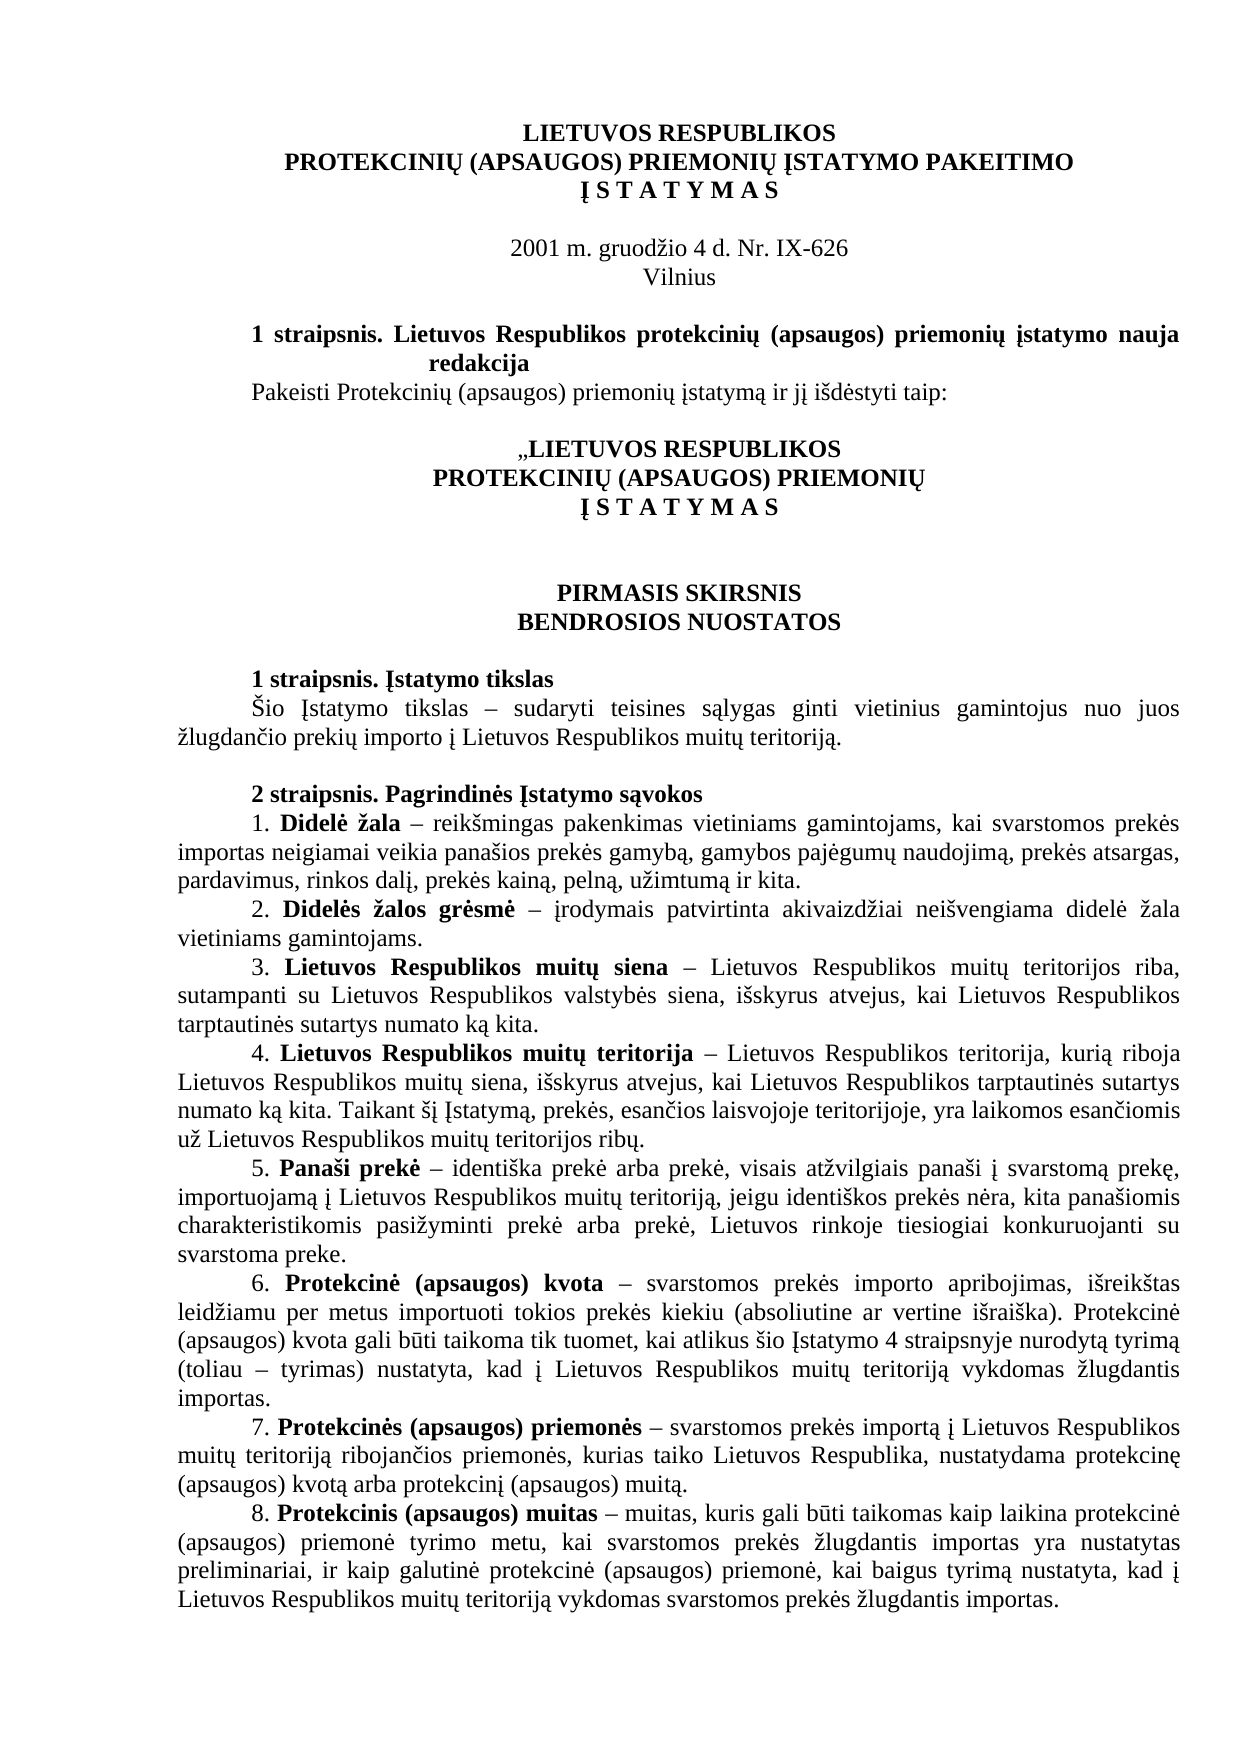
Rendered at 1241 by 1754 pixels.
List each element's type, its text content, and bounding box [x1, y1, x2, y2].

text 1 straipsnis. Lietuvos Respublikos protekcinių (apsaugos) priemonių įstatymo nauja redakcija [251, 319, 1181, 377]
text „LIETUVOS RESPUBLIKOS [177, 434, 1181, 463]
text 6. Protekcinė (apsaugos) kvota – svarstomos prekės importo apribojimas, išreikštas leidžiamu per metus importuoti tokios prekės kiekiu (absoliutine ar vertine išraiška). Protekcinė (apsaugos) kvota gali būti taikoma tik tuomet, kai atlikus šio Įstatymo 4 straipsnyje nurodytą tyrimą (toliau – tyrimas) nustatyta, kad į Lietuvos Respublikos muitų teritoriją vykdomas žlugdantis importas. [177, 1268, 1181, 1412]
text PROTEKCINIŲ (APSAUGOS) PRIEMONIŲ [177, 463, 1181, 492]
text 2001 m. gruodžio 4 d. Nr. IX-626 [177, 233, 1181, 262]
text 1. Didelė žala – reikšmingas pakenkimas vietiniams gamintojams, kai svarstomos prekės importas neigiamai veikia panašios prekės gamybą, gamybos pajėgumų naudojimą, prekės atsargas, pardavimus, rinkos dalį, prekės kainą, pelną, užimtumą ir kita. [177, 808, 1181, 894]
text 2. Didelės žalos grėsmė – įrodymais patvirtinta akivaizdžiai neišvengiama didelė žala vietiniams gamintojams. [177, 894, 1181, 952]
text PIRMASIS SKIRSNIS [177, 578, 1181, 607]
text Pakeisti Protekcinių (apsaugos) priemonių įstatymą ir jį išdėstyti taip: [177, 377, 1181, 406]
text 8. Protekcinis (apsaugos) muitas – muitas, kuris gali būti taikomas kaip laikina protekcinė (apsaugos) priemonė tyrimo metu, kai svarstomos prekės žlugdantis importas yra nustatytas preliminariai, ir kaip galutinė protekcinė (apsaugos) priemonė, kai baigus tyrimą nustatyta, kad į Lietuvos Respublikos muitų teritoriją vykdomas svarstomos prekės žlugdantis importas. [177, 1498, 1181, 1613]
text PROTEKCINIŲ (APSAUGOS) PRIEMONIŲ ĮSTATYMO PAKEITIMO [177, 147, 1181, 176]
text 7. Protekcinės (apsaugos) priemonės – svarstomos prekės importą į Lietuvos Respublikos muitų teritoriją ribojančios priemonės, kurias taiko Lietuvos Respublika, nustatydama protekcinę (apsaugos) kvotą arba protekcinį (apsaugos) muitą. [177, 1412, 1181, 1498]
text LIETUVOS RESPUBLIKOS [177, 118, 1181, 147]
text Vilnius [177, 262, 1181, 291]
text 5. Panaši prekė – identiška prekė arba prekė, visais atžvilgiais panaši į svarstomą prekę, importuojamą į Lietuvos Respublikos muitų teritoriją, jeigu identiškos prekės nėra, kita panašiomis charakteristikomis pasižyminti prekė arba prekė, Lietuvos rinkoje tiesiogiai konkuruojanti su svarstoma preke. [177, 1153, 1181, 1268]
text Šio Įstatymo tikslas – sudaryti teisines sąlygas ginti vietinius gamintojus nuo juos žlugdančio prekių importo į Lietuvos Respublikos muitų teritoriją. [177, 693, 1181, 751]
text 1 straipsnis. Įstatymo tikslas [177, 664, 1181, 693]
text BENDROSIOS NUOSTATOS [177, 607, 1181, 636]
text 2 straipsnis. Pagrindinės Įstatymo sąvokos [177, 779, 1181, 808]
text 4. Lietuvos Respublikos muitų teritorija – Lietuvos Respublikos teritorija, kurią riboja Lietuvos Respublikos muitų siena, išskyrus atvejus, kai Lietuvos Respublikos tarptautinės sutartys numato ką kita. Taikant šį Įstatymą, prekės, esančios laisvojoje teritorijoje, yra laikomos esančiomis už Lietuvos Respublikos muitų teritorijos ribų. [177, 1038, 1181, 1153]
text Į S T A T Y M A S [177, 176, 1181, 204]
text Į S T A T Y M A S [177, 492, 1181, 521]
text 3. Lietuvos Respublikos muitų siena – Lietuvos Respublikos muitų teritorijos riba, sutampanti su Lietuvos Respublikos valstybės siena, išskyrus atvejus, kai Lietuvos Respublikos tarptautinės sutartys numato ką kita. [177, 952, 1181, 1038]
